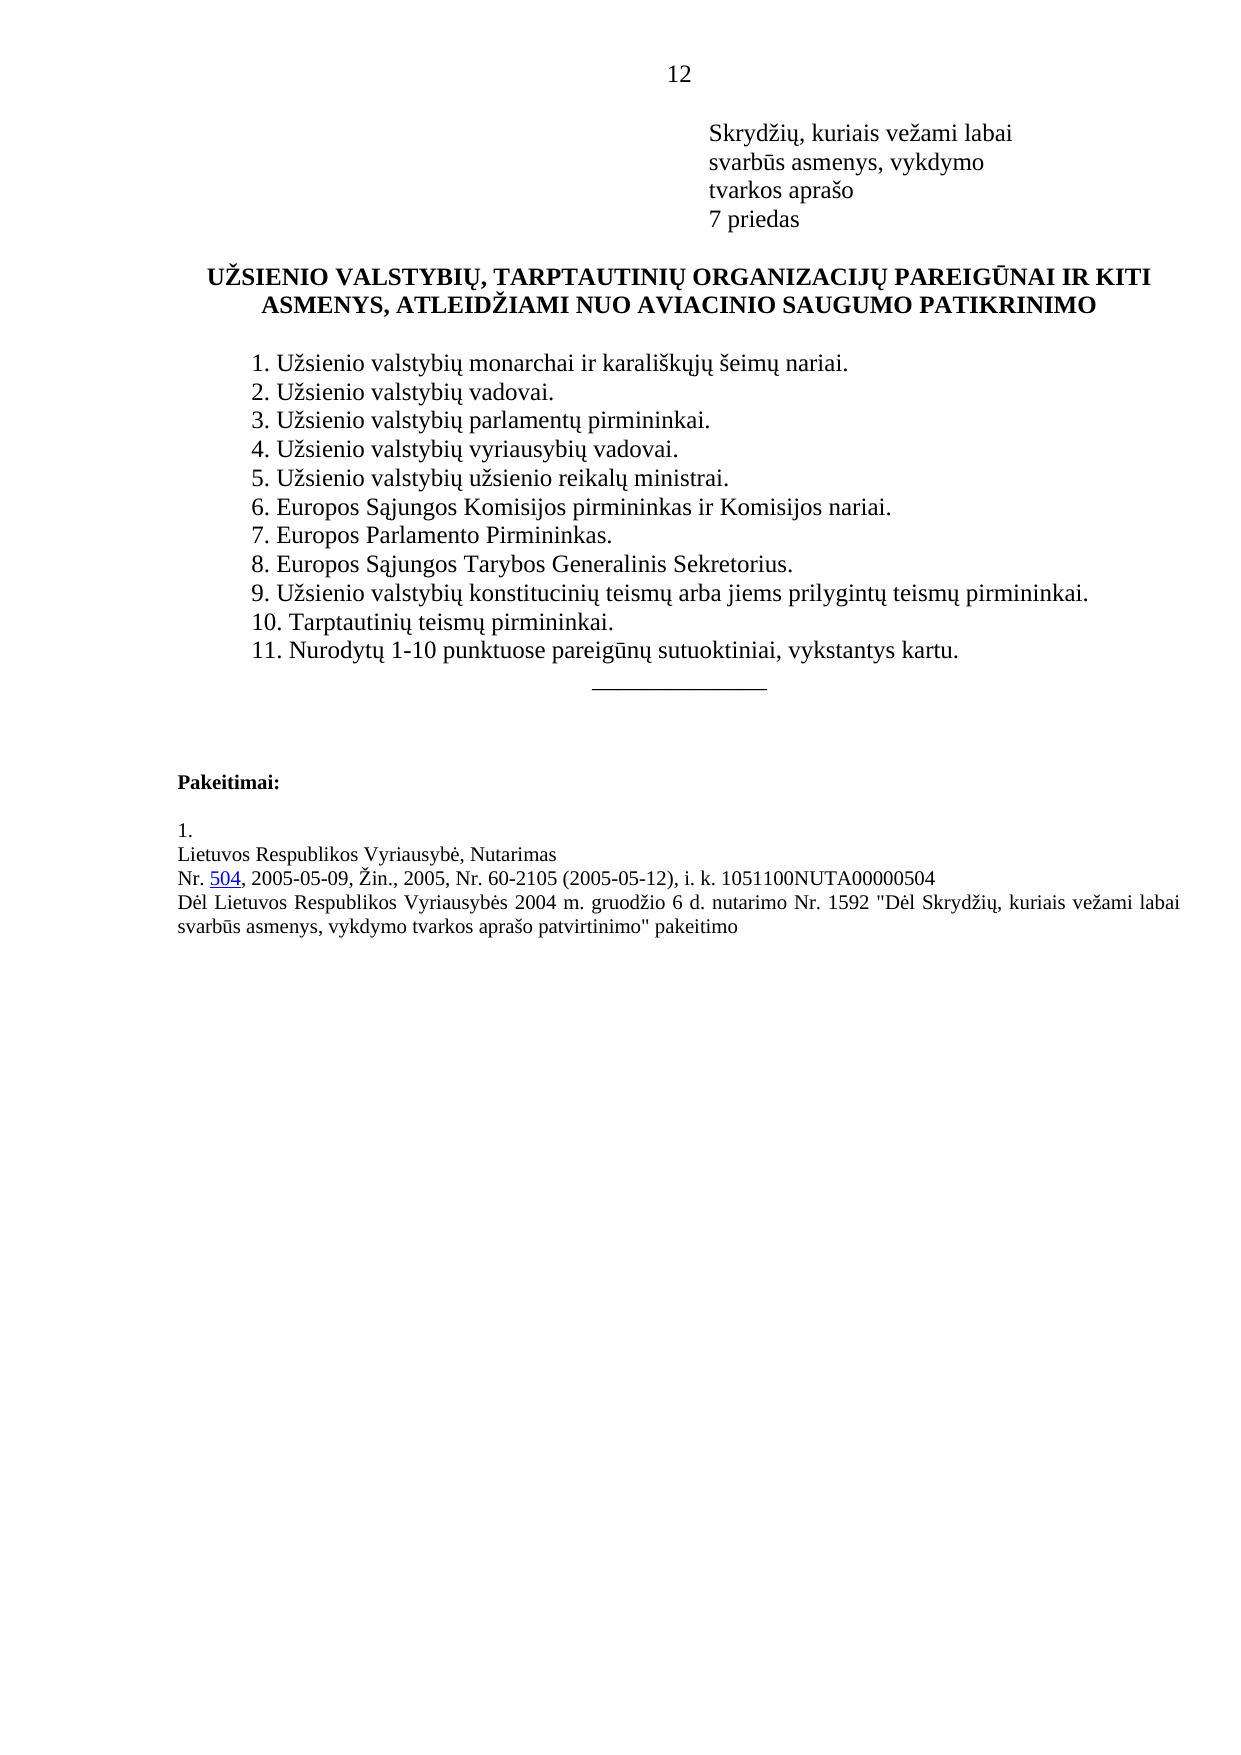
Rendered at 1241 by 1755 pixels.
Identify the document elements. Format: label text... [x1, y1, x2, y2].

text 11. Nurodytų 1-10 punktuose pareigūnų sutuoktiniai, vykstantys kartu. [177, 636, 1181, 664]
text 9. Užsienio valstybių konstitucinių teismų arba jiems prilygintų teismų pirmininkai. [177, 578, 1181, 607]
text 10. Tarptautinių teismų pirmininkai. [177, 607, 1181, 636]
text tvarkos aprašo [177, 176, 1181, 204]
text 7 priedas [177, 204, 1181, 233]
text 4. Užsienio valstybių vyriausybių vadovai. [177, 434, 1181, 463]
text svarbūs asmenys, vykdymo [177, 147, 1181, 176]
text Lietuvos Respublikos Vyriausybė, Nutarimas [177, 842, 1181, 866]
text 6. Europos Sąjungos Komisijos pirmininkas ir Komisijos nariai. [177, 492, 1181, 521]
text ______________ [177, 664, 1181, 693]
text 8. Europos Sąjungos Tarybos Generalinis Sekretorius. [177, 549, 1181, 578]
text Pakeitimai: [177, 770, 1181, 794]
text Skrydžių, kuriais vežami labai [709, 118, 1181, 147]
text 7. Europos Parlamento Pirmininkas. [177, 521, 1181, 549]
text 1. [177, 818, 1181, 842]
text UŽSIENIO VALSTYBIŲ, TARPTAUTINIŲ ORGANIZACIJŲ PAREIGŪNAI IR KITI ASMENYS, ATLEIDŽIAMI NUO AVIACINIO SAUGUMO PATIKRINIMO [177, 262, 1181, 319]
text 3. Užsienio valstybių parlamentų pirmininkai. [177, 406, 1181, 434]
text 2. Užsienio valstybių vadovai. [177, 377, 1181, 406]
text Dėl Lietuvos Respublikos Vyriausybės 2004 m. gruodžio 6 d. nutarimo Nr. 1592 "Dėl Skrydžių, kuriais vežami labai svarbūs asmenys, vykdymo tvarkos aprašo patvirtinimo" pakeitimo [177, 890, 1181, 938]
text 1. Užsienio valstybių monarchai ir karališkųjų šeimų nariai. [177, 348, 1181, 377]
text Nr. 504, 2005-05-09, Žin., 2005, Nr. 60-2105 (2005-05-12), i. k. 1051100NUTA00000504 [177, 866, 1181, 890]
text 5. Užsienio valstybių užsienio reikalų ministrai. [177, 463, 1181, 492]
